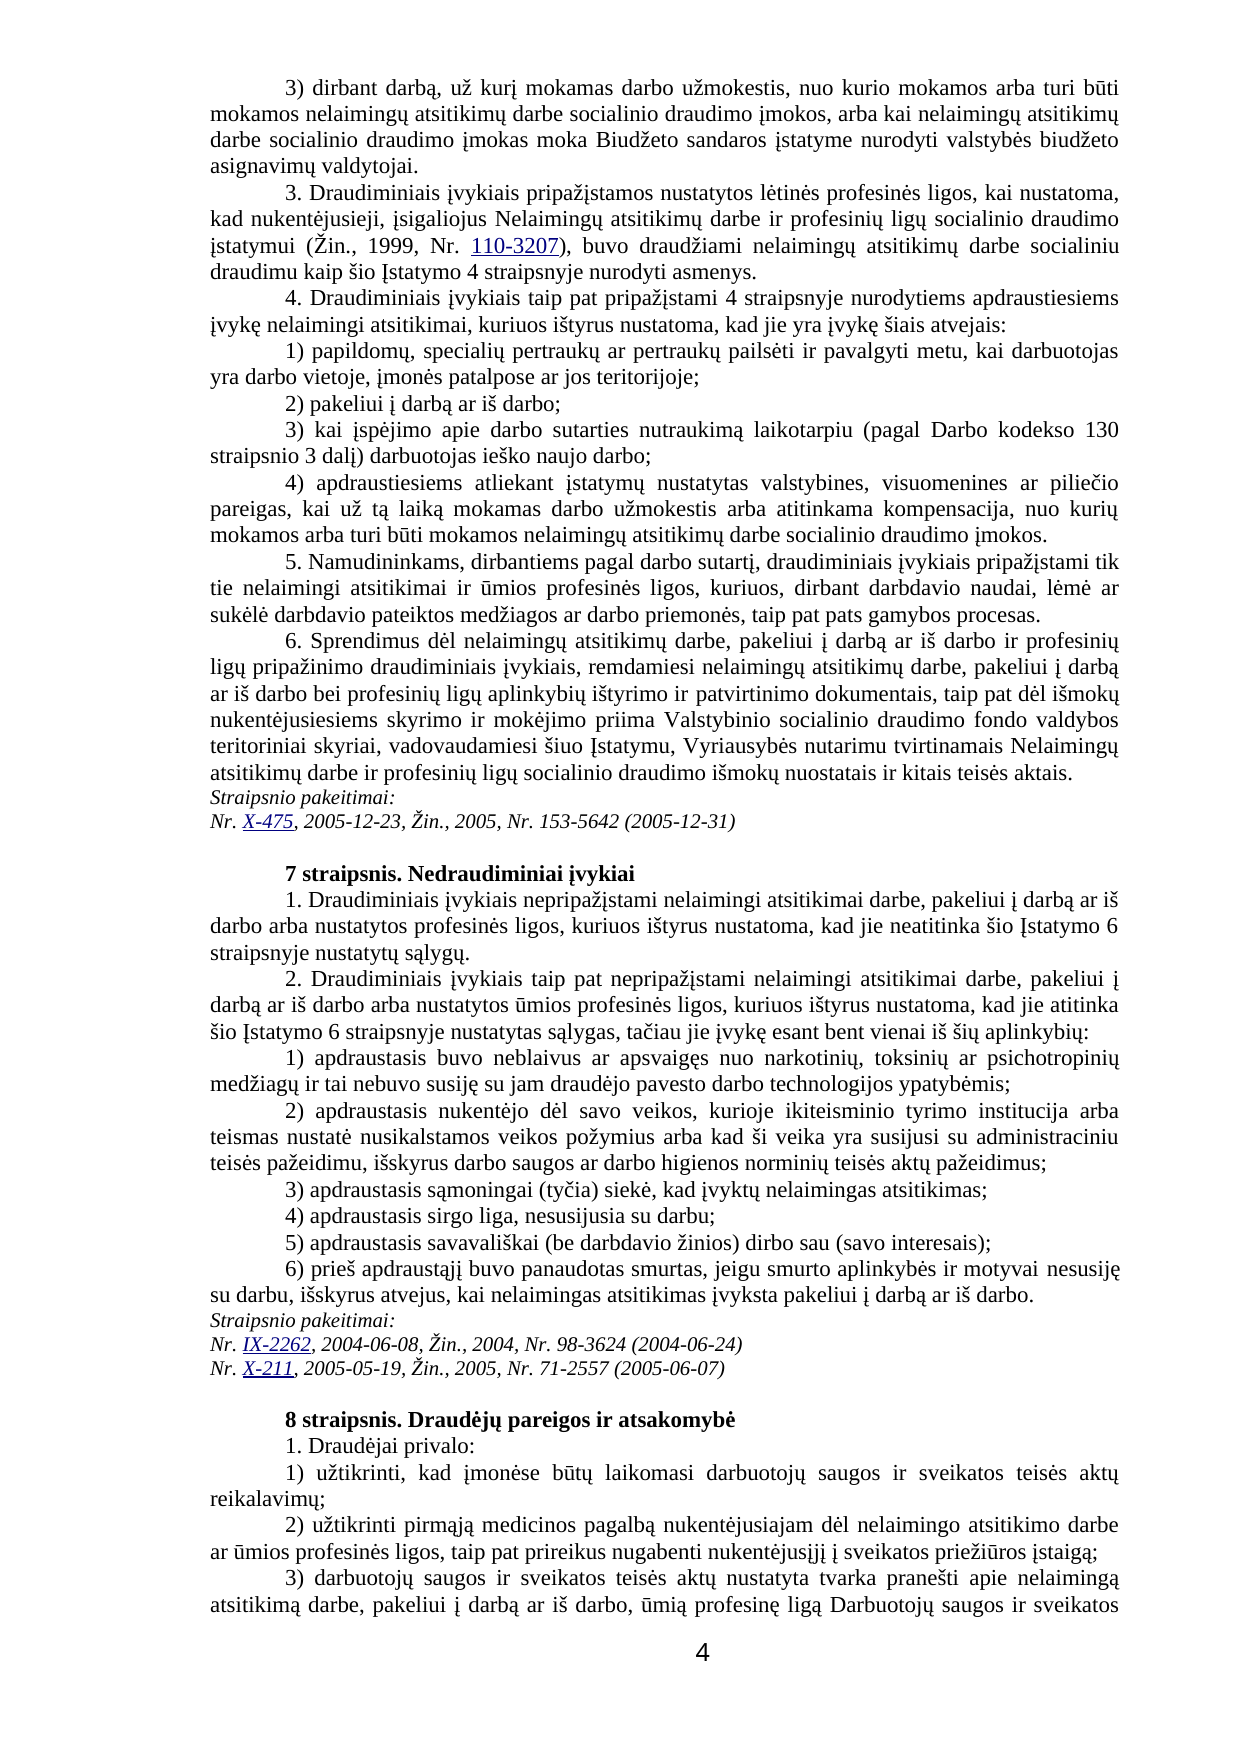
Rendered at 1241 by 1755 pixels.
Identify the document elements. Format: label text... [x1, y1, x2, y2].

text 3) dirbant darbą, už kurį mokamas darbo užmokestis, nuo kurio mokamos arba turi būti mokamos nelaimingų atsitikimų darbe socialinio draudimo įmokos, arba kai nelaimingų atsitikimų darbe socialinio draudimo įmokas moka Biudžeto sandaros įstatyme nurodyti valstybės biudžeto asignavimų valdytojai. [210, 73, 1120, 179]
text 4) apdraustiesiems atliekant įstatymų nustatytas valstybines, visuomenines ar piliečio pareigas, kai už tą laiką mokamas darbo užmokestis arba atitinkama kompensacija, nuo kurių mokamos arba turi būti mokamos nelaimingų atsitikimų darbe socialinio draudimo įmokos. [210, 469, 1120, 548]
text 7 straipsnis. Nedraudiminiai įvykiai [210, 859, 1120, 886]
text 1. Draudėjai privalo: [210, 1432, 1120, 1459]
text 8 straipsnis. Draudėjų pareigos ir atsakomybė [210, 1406, 1120, 1432]
text Nr. X-211, 2005-05-19, Žin., 2005, Nr. 71-2557 (2005-06-07) [210, 1356, 1120, 1380]
text Straipsnio pakeitimai: [210, 1308, 1120, 1332]
text 5. Namudininkams, dirbantiems pagal darbo sutartį, draudiminiais įvykiais pripažįstami tik tie nelaimingi atsitikimai ir ūmios profesinės ligos, kuriuos, dirbant darbdavio naudai, lėmė ar sukėlė darbdavio pateiktos medžiagos ar darbo priemonės, taip pat pats gamybos procesas. [210, 548, 1120, 627]
text 1. Draudiminiais įvykiais nepripažįstami nelaimingi atsitikimai darbe, pakeliui į darbą ar iš darbo arba nustatytos profesinės ligos, kuriuos ištyrus nustatoma, kad jie neatitinka šio Įstatymo 6 straipsnyje nustatytų sąlygų. [210, 886, 1120, 965]
text 6) prieš apdraustąjį buvo panaudotas smurtas, jeigu smurto aplinkybės ir motyvai nesusiję su darbu, išskyrus atvejus, kai nelaimingas atsitikimas įvyksta pakeliui į darbą ar iš darbo. [210, 1255, 1120, 1308]
text 3) kai įspėjimo apie darbo sutarties nutraukimą laikotarpiu (pagal Darbo kodekso 130 straipsnio 3 dalį) darbuotojas ieško naujo darbo; [210, 416, 1120, 469]
text 1) apdraustasis buvo neblaivus ar apsvaigęs nuo narkotinių, toksinių ar psichotropinių medžiagų ir tai nebuvo susiję su jam draudėjo pavesto darbo technologijos ypatybėmis; [210, 1044, 1120, 1097]
text 1) užtikrinti, kad įmonėse būtų laikomasi darbuotojų saugos ir sveikatos teisės aktų reikalavimų; [210, 1459, 1120, 1512]
text 2) apdraustasis nukentėjo dėl savo veikos, kurioje ikiteisminio tyrimo institucija arba teismas nustatė nusikalstamos veikos požymius arba kad ši veika yra susijusi su administraciniu teisės pažeidimu, išskyrus darbo saugos ar darbo higienos norminių teisės aktų pažeidimus; [210, 1097, 1120, 1176]
text 5) apdraustasis savavališkai (be darbdavio žinios) dirbo sau (savo interesais); [210, 1228, 1120, 1255]
text 3) apdraustasis sąmoningai (tyčia) siekė, kad įvyktų nelaimingas atsitikimas; [210, 1176, 1120, 1202]
text Nr. X-475, 2005-12-23, Žin., 2005, Nr. 153-5642 (2005-12-31) [210, 809, 1120, 833]
text 4) apdraustasis sirgo liga, nesusijusia su darbu; [210, 1202, 1120, 1228]
text 6. Sprendimus dėl nelaimingų atsitikimų darbe, pakeliui į darbą ar iš darbo ir profesinių ligų pripažinimo draudiminiais įvykiais, remdamiesi nelaimingų atsitikimų darbe, pakeliui į darbą ar iš darbo bei profesinių ligų aplinkybių ištyrimo ir patvirtinimo dokumentais, taip pat dėl išmokų nukentėjusiesiems skyrimo ir mokėjimo priima Valstybinio socialinio draudimo fondo valdybos teritoriniai skyriai, vadovaudamiesi šiuo Įstatymu, Vyriausybės nutarimu tvirtinamais Nelaimingų atsitikimų darbe ir profesinių ligų socialinio draudimo išmokų nuostatais ir kitais teisės aktais. [210, 627, 1120, 785]
text 3) darbuotojų saugos ir sveikatos teisės aktų nustatyta tvarka pranešti apie nelaimingą atsitikimą darbe, pakeliui į darbą ar iš darbo, ūmią profesinę ligą Darbuotojų saugos ir sveikatos [210, 1564, 1120, 1617]
text 4. Draudiminiais įvykiais taip pat pripažįstami 4 straipsnyje nurodytiems apdraustiesiems įvykę nelaimingi atsitikimai, kuriuos ištyrus nustatoma, kad jie yra įvykę šiais atvejais: [210, 284, 1120, 337]
text 2) užtikrinti pirmąją medicinos pagalbą nukentėjusiajam dėl nelaimingo atsitikimo darbe ar ūmios profesinės ligos, taip pat prireikus nugabenti nukentėjusįjį į sveikatos priežiūros įstaigą; [210, 1512, 1120, 1564]
text Nr. IX-2262, 2004-06-08, Žin., 2004, Nr. 98-3624 (2004-06-24) [210, 1332, 1120, 1356]
text 3. Draudiminiais įvykiais pripažįstamos nustatytos lėtinės profesinės ligos, kai nustatoma, kad nukentėjusieji, įsigaliojus Nelaimingų atsitikimų darbe ir profesinių ligų socialinio draudimo įstatymui (Žin., 1999, Nr. 110-3207), buvo draudžiami nelaimingų atsitikimų darbe socialiniu draudimu kaip šio Įstatymo 4 straipsnyje nurodyti asmenys. [210, 179, 1120, 284]
text 1) papildomų, specialių pertraukų ar pertraukų pailsėti ir pavalgyti metu, kai darbuotojas yra darbo vietoje, įmonės patalpose ar jos teritorijoje; [210, 337, 1120, 390]
text 2) pakeliui į darbą ar iš darbo; [210, 390, 1120, 416]
text Straipsnio pakeitimai: [210, 785, 1120, 809]
text 2. Draudiminiais įvykiais taip pat nepripažįstami nelaimingi atsitikimai darbe, pakeliui į darbą ar iš darbo arba nustatytos ūmios profesinės ligos, kuriuos ištyrus nustatoma, kad jie atitinka šio Įstatymo 6 straipsnyje nustatytas sąlygas, tačiau jie įvykę esant bent vienai iš šių aplinkybių: [210, 965, 1120, 1044]
